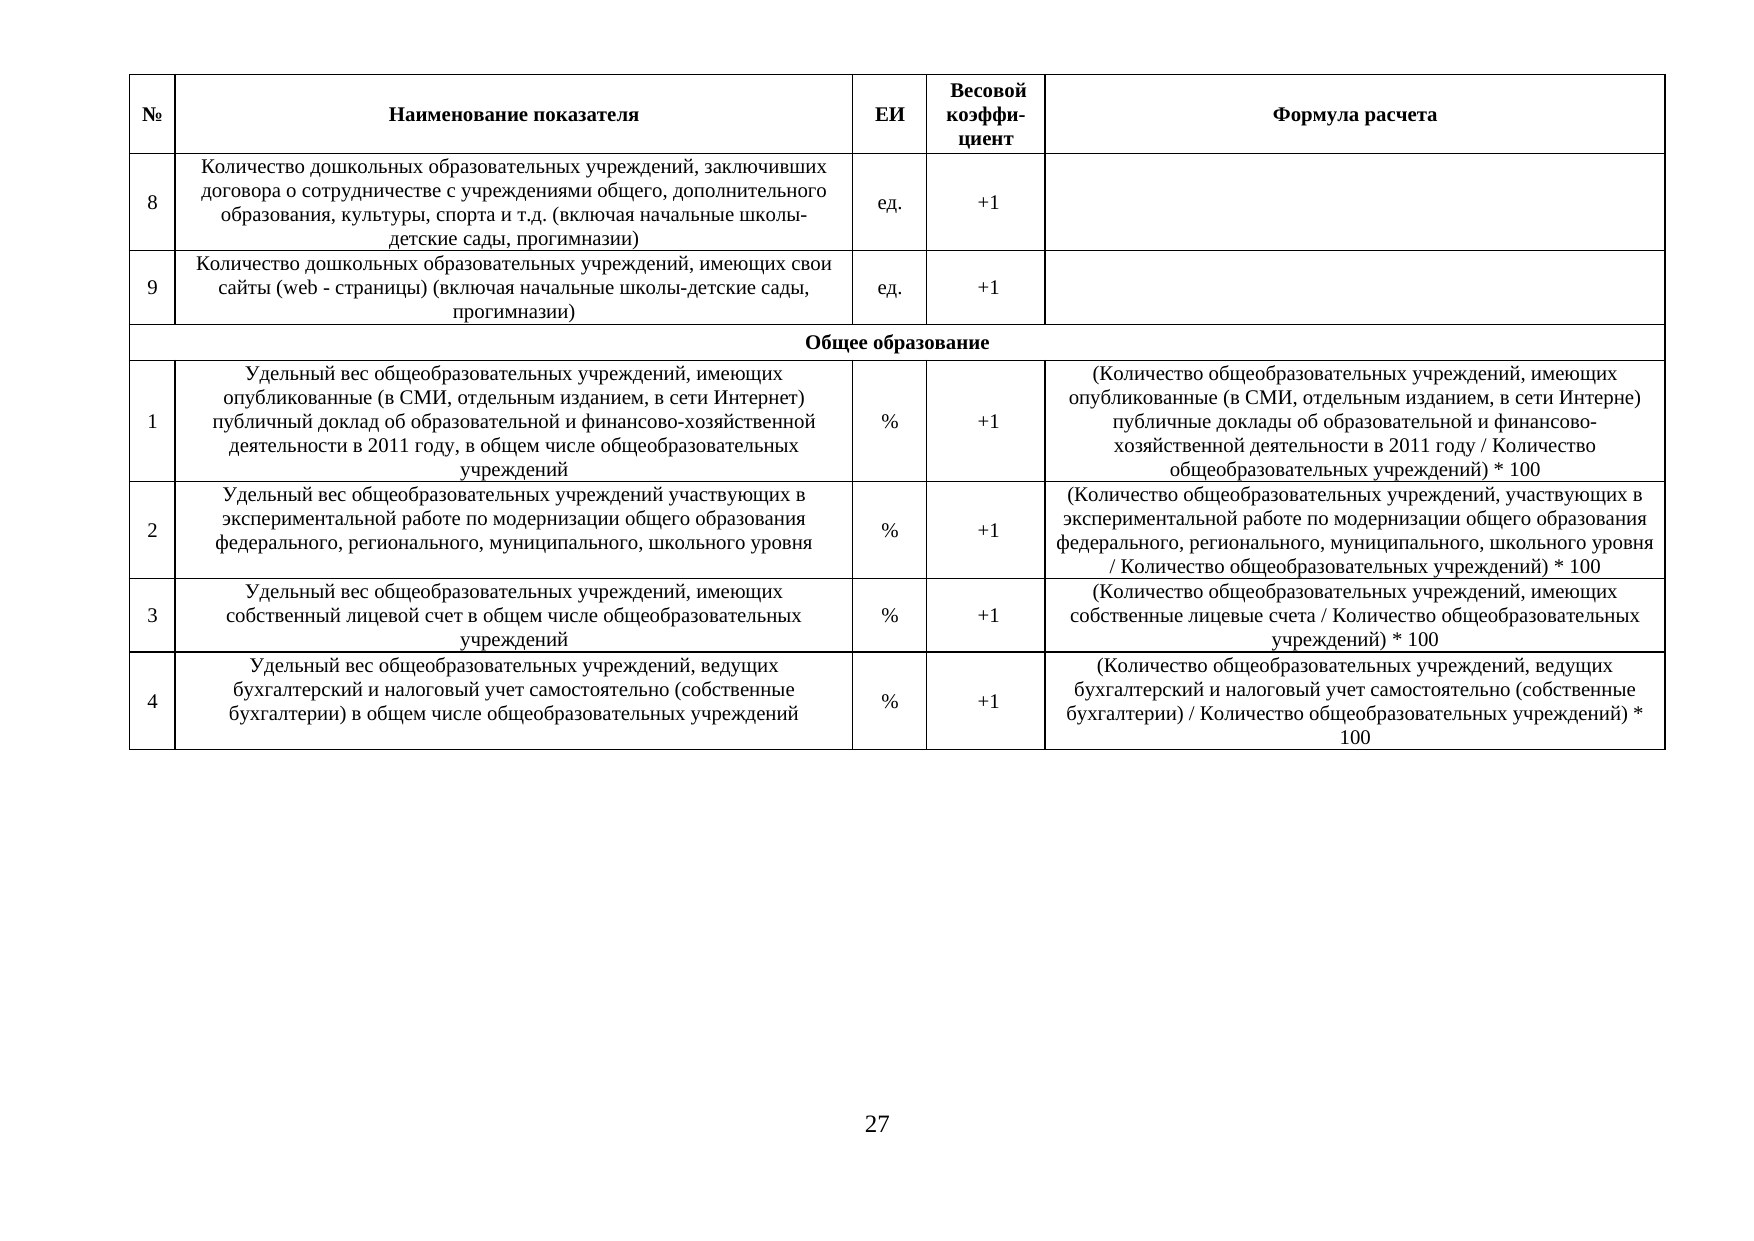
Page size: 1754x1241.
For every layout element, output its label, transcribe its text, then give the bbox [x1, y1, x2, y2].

table_cell [1046, 154, 1664, 250]
table_cell 3 [130, 579, 174, 651]
table_cell Общее образование [130, 325, 1664, 359]
table_cell Удельный вес общеобразовательных учреждений, имеющих опубликованные (в СМИ, отдельным изданием, в сети Интернет) публичный доклад об образовательной и финансово-хозяйственной деятельности в 2011 году, в общем числе общеобразовательных учреждений [176, 361, 852, 481]
table_cell +1 [927, 251, 1044, 323]
table_cell (Количество общеобразовательных учреждений, участвующих в экспериментальной работе по модернизации общего образования федерального, регионального, муниципального, школьного уровня / Количество общеобразовательных учреждений) * 100 [1046, 482, 1664, 578]
table_cell +1 [927, 361, 1044, 481]
table_cell ед. [853, 251, 926, 323]
table_cell Удельный вес общеобразовательных учреждений, ведущих бухгалтерский и налоговый учет самостоятельно (собственные бухгалтерии) в общем числе общеобразовательных учреждений [176, 653, 852, 749]
table_cell Удельный вес общеобразовательных учреждений, имеющих собственный лицевой счет в общем числе общеобразовательных учреждений [176, 579, 852, 651]
table_cell 4 [130, 653, 174, 749]
table_cell [1046, 251, 1664, 323]
table_cell (Количество общеобразовательных учреждений, имеющих собственные лицевые счета / Количество общеобразовательных учреждений) * 100 [1046, 579, 1664, 651]
table_header Наименование показателя [176, 75, 852, 153]
table_cell % [853, 579, 926, 651]
table_cell % [853, 482, 926, 578]
table_cell Удельный вес общеобразовательных учреждений участвующих в экспериментальной работе по модернизации общего образования федерального, регионального, муниципального, школьного уровня [176, 482, 852, 578]
table_cell ед. [853, 154, 926, 250]
table_header № [130, 75, 174, 153]
table_cell +1 [927, 154, 1044, 250]
table_cell 8 [130, 154, 174, 250]
table_header Формула расчета [1046, 75, 1664, 153]
table_cell +1 [927, 579, 1044, 651]
table_cell Количество дошкольных образовательных учреждений, заключивших договора о сотрудничестве с учреждениями общего, дополнительного образования, культуры, спорта и т.д. (включая начальные школы-детские сады, прогимназии) [176, 154, 852, 250]
table_cell % [853, 653, 926, 749]
table_cell 1 [130, 361, 174, 481]
table_cell (Количество общеобразовательных учреждений, ведущих бухгалтерский и налоговый учет самостоятельно (собственные бухгалтерии) / Количество общеобразовательных учреждений) * 100 [1046, 653, 1664, 749]
table_header ЕИ [853, 75, 926, 153]
table_cell +1 [927, 482, 1044, 578]
table_cell (Количество общеобразовательных учреждений, имеющих опубликованные (в СМИ, отдельным изданием, в сети Интерне) публичные доклады об образовательной и финансово-хозяйственной деятельности в 2011 году / Количество общеобразовательных учреждений) * 100 [1046, 361, 1664, 481]
table_cell 9 [130, 251, 174, 323]
table_cell 2 [130, 482, 174, 578]
table_header Весовой коэффи- циент [927, 75, 1044, 153]
table_cell Количество дошкольных образовательных учреждений, имеющих свои сайты (web - страницы) (включая начальные школы-детские сады, прогимназии) [176, 251, 852, 323]
table_cell % [853, 361, 926, 481]
table_cell +1 [927, 653, 1044, 749]
